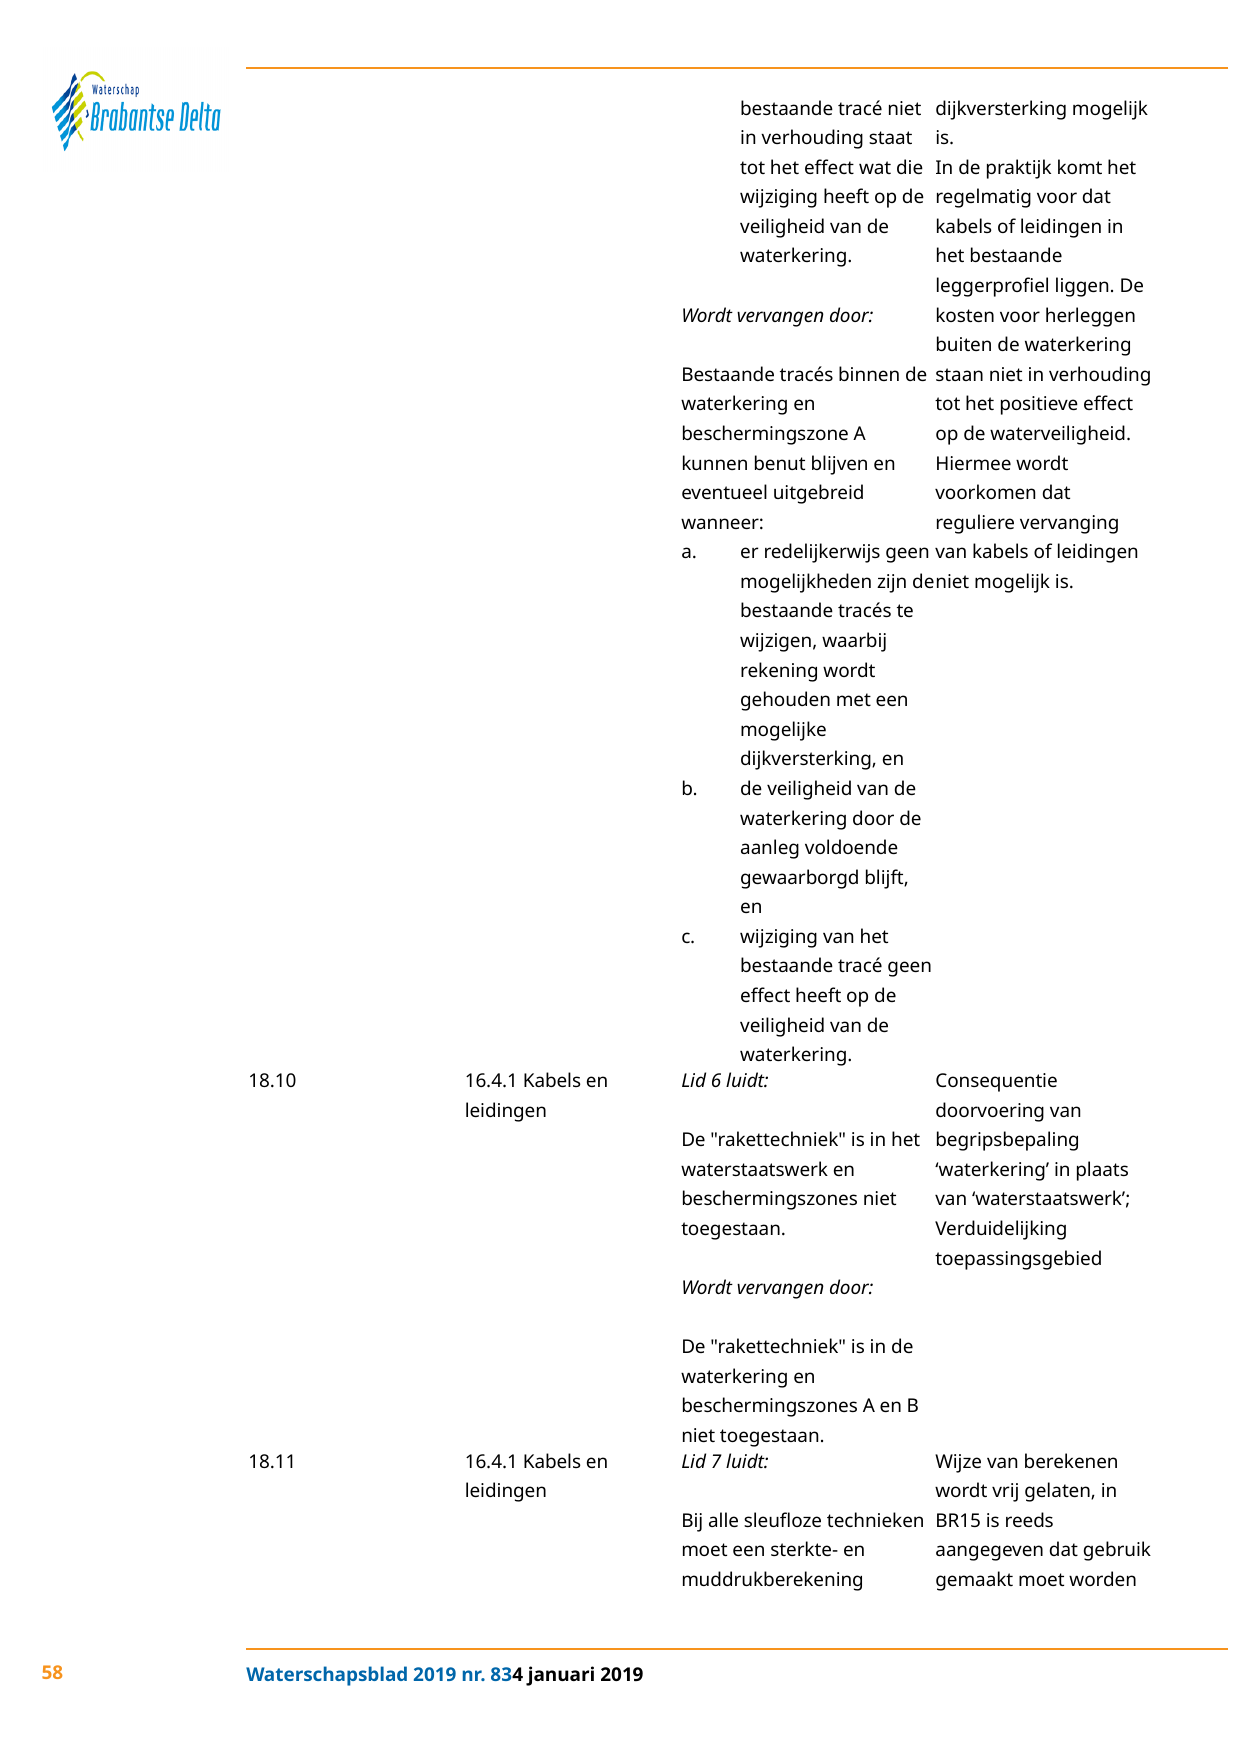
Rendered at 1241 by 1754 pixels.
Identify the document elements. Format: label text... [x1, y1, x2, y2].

table_cell [465, 95, 681, 1067]
table_cell dijkversterking mogelijk is. In de praktijk komt het regelmatig voor dat kabels of leidingen in het bestaande leggerprofiel liggen. De kosten voor herleggen buiten de waterkering staan niet in verhouding tot het positieve effect op de waterveiligheid. Hiermee wordt voorkomen dat reguliere vervanging van kabels of leidingen niet mogelijk is. [935, 95, 1152, 1067]
table_cell Consequentie doorvoering van begripsbepaling ‘waterkering’ in plaats van ‘waterstaatswerk’; Verduidelijking toepassingsgebied [935, 1067, 1152, 1448]
table_cell [248, 95, 464, 1067]
table_cell Wijze van berekenen wordt vrij gelaten, in BR15 is reeds aangegeven dat gebruik gemaakt moet worden [935, 1448, 1152, 1592]
table_cell 18.10 [248, 1067, 464, 1448]
picture [41, 47, 231, 172]
table_cell bestaande tracé niet in verhouding staat tot het effect wat die wijziging heeft op de veiligheid van de waterkering. Wordt vervangen door: Bestaande tracés binnen de waterkering en beschermingszone A kunnen benut blijven en eventueel uitgebreid wanneer: er redelijkerwijs geen mogelijkheden zijn de bestaande tracés te wijzigen, waarbij rekening wordt gehouden met een mogelijke dijkversterking, en de veiligheid van de waterkering door de aanleg voldoende gewaarborgd blijft, en wijziging van het bestaande tracé geen effect heeft op de veiligheid van de waterkering. [681, 95, 935, 1067]
table_cell 16.4.1 Kabels en leidingen [465, 1448, 681, 1592]
table_cell Lid 6 luidt: De "rakettechniek" is in het waterstaatswerk en beschermingszones niet toegestaan. Wordt vervangen door: De "rakettechniek" is in de waterkering en beschermingszones A en B niet toegestaan. [681, 1067, 935, 1448]
table_cell Lid 7 luidt: Bij alle sleufloze technieken moet een sterkte- en muddrukberekening [681, 1448, 935, 1592]
table_cell 18.11 [248, 1448, 464, 1592]
table_cell 16.4.1 Kabels en leidingen [465, 1067, 681, 1448]
